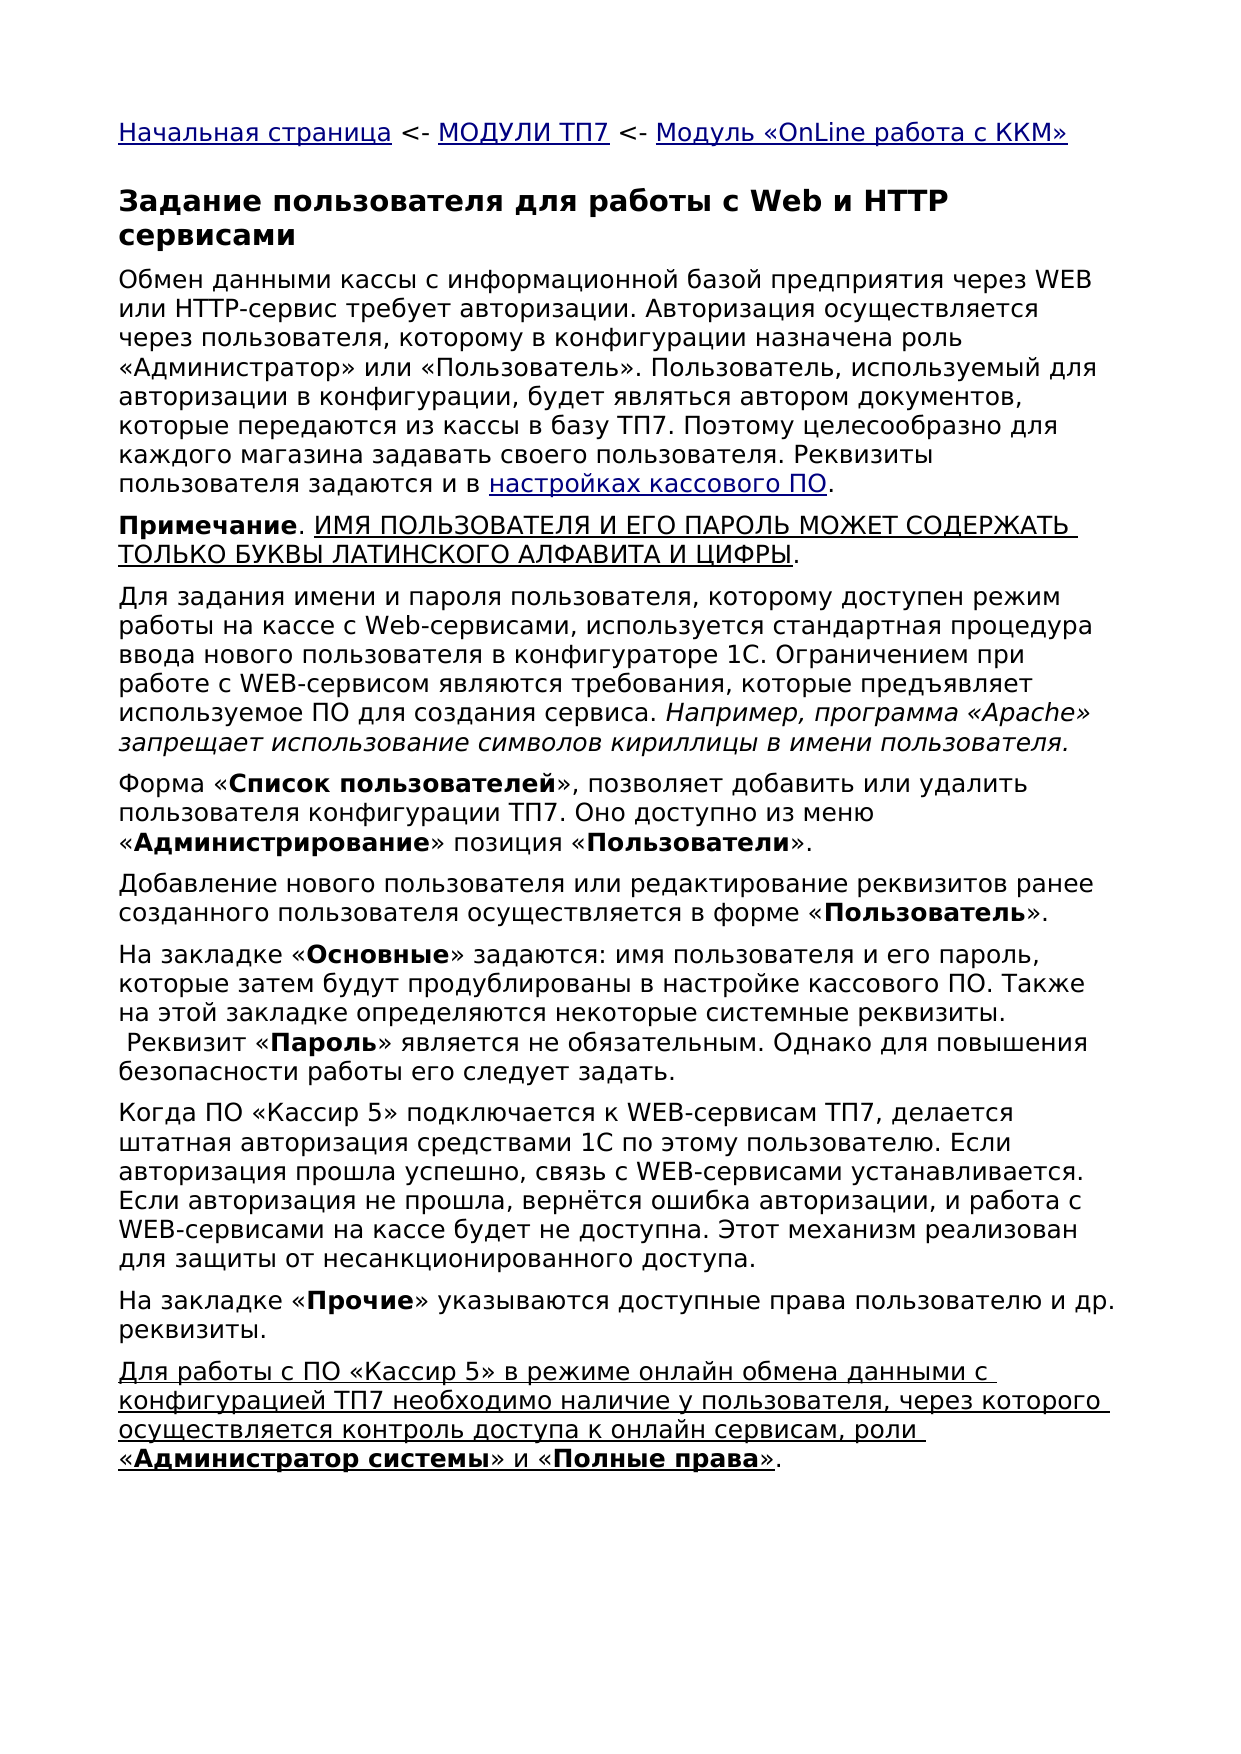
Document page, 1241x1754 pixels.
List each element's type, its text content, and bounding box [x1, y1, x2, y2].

text Для задания имени и пароля пользователя, которому доступен режим работы на кассе с Web-сервисами, используется стандартная процедура ввода нового пользователя в конфигураторе 1С. Ограничением при работе с WEB-сервисом являются требования, которые предъявляет используемое ПО для создания сервиса. Например, программа «Apache» запрещает использование символов кириллицы в имени пользователя. [118, 582, 1122, 757]
text Обмен данными кассы с информационной базой предприятия через WEB или HTTP-сервис требует авторизации. Авторизация осуществляется через пользователя, которому в конфигурации назначена роль «Администратор» или «Пользователь». Пользователь, используемый для авторизации в конфигурации, будет являться автором документов, которые передаются из кассы в базу ТП7. Поэтому целесообразно для каждого магазина задавать своего пользователя. Реквизиты пользователя задаются и в настройках кассового ПО. [118, 265, 1122, 498]
text Примечание. ИМЯ ПОЛЬЗОВАТЕЛЯ И ЕГО ПАРОЛЬ МОЖЕТ СОДЕРЖАТЬ ТОЛЬКО БУКВЫ ЛАТИНСКОГО АЛФАВИТА И ЦИФРЫ. [118, 511, 1122, 569]
text Начальная страница <- МОДУЛИ ТП7 <- Модуль «OnLine работа с ККМ» [118, 118, 1122, 147]
text На закладке «Прочие» указываются доступные права пользователю и др. реквизиты. [118, 1286, 1122, 1344]
text Для работы с ПО «Кассир 5» в режиме онлайн обмена данными с конфигурацией ТП7 необходимо наличие у пользователя, через которого осуществляется контроль доступа к онлайн сервисам, роли «Администратор системы» и «Полные права». [118, 1357, 1122, 1473]
text На закладке «Основные» задаются: имя пользователя и его пароль, которые затем будут продублированы в настройке кассового ПО. Также на этой закладке определяются некоторые системные реквизиты. Реквизит «Пароль» является не обязательным. Однако для повышения безопасности работы его следует задать. [118, 940, 1122, 1086]
text Когда ПО «Кассир 5» подключается к WEB-сервисам ТП7, делается штатная авторизация средствами 1C по этому пользователю. Если авторизация прошла успешно, связь с WEB-сервисами устанавливается. Если авторизация не прошла, вернётся ошибка авторизации, и работа с WEB-сервисами на кассе будет не доступна. Этот механизм реализован для защиты от несанкционированного доступа. [118, 1098, 1122, 1273]
text Форма «Список пользователей», позволяет добавить или удалить пользователя конфигурации ТП7. Оно доступно из меню «Администрирование» позиция «Пользователи». [118, 769, 1122, 857]
subtitle Задание пользователя для работы с Web и HTTP сервисами [118, 185, 1122, 253]
text Добавление нового пользователя или редактирование реквизитов ранее созданного пользователя осуществляется в форме «Пользователь». [118, 869, 1122, 928]
